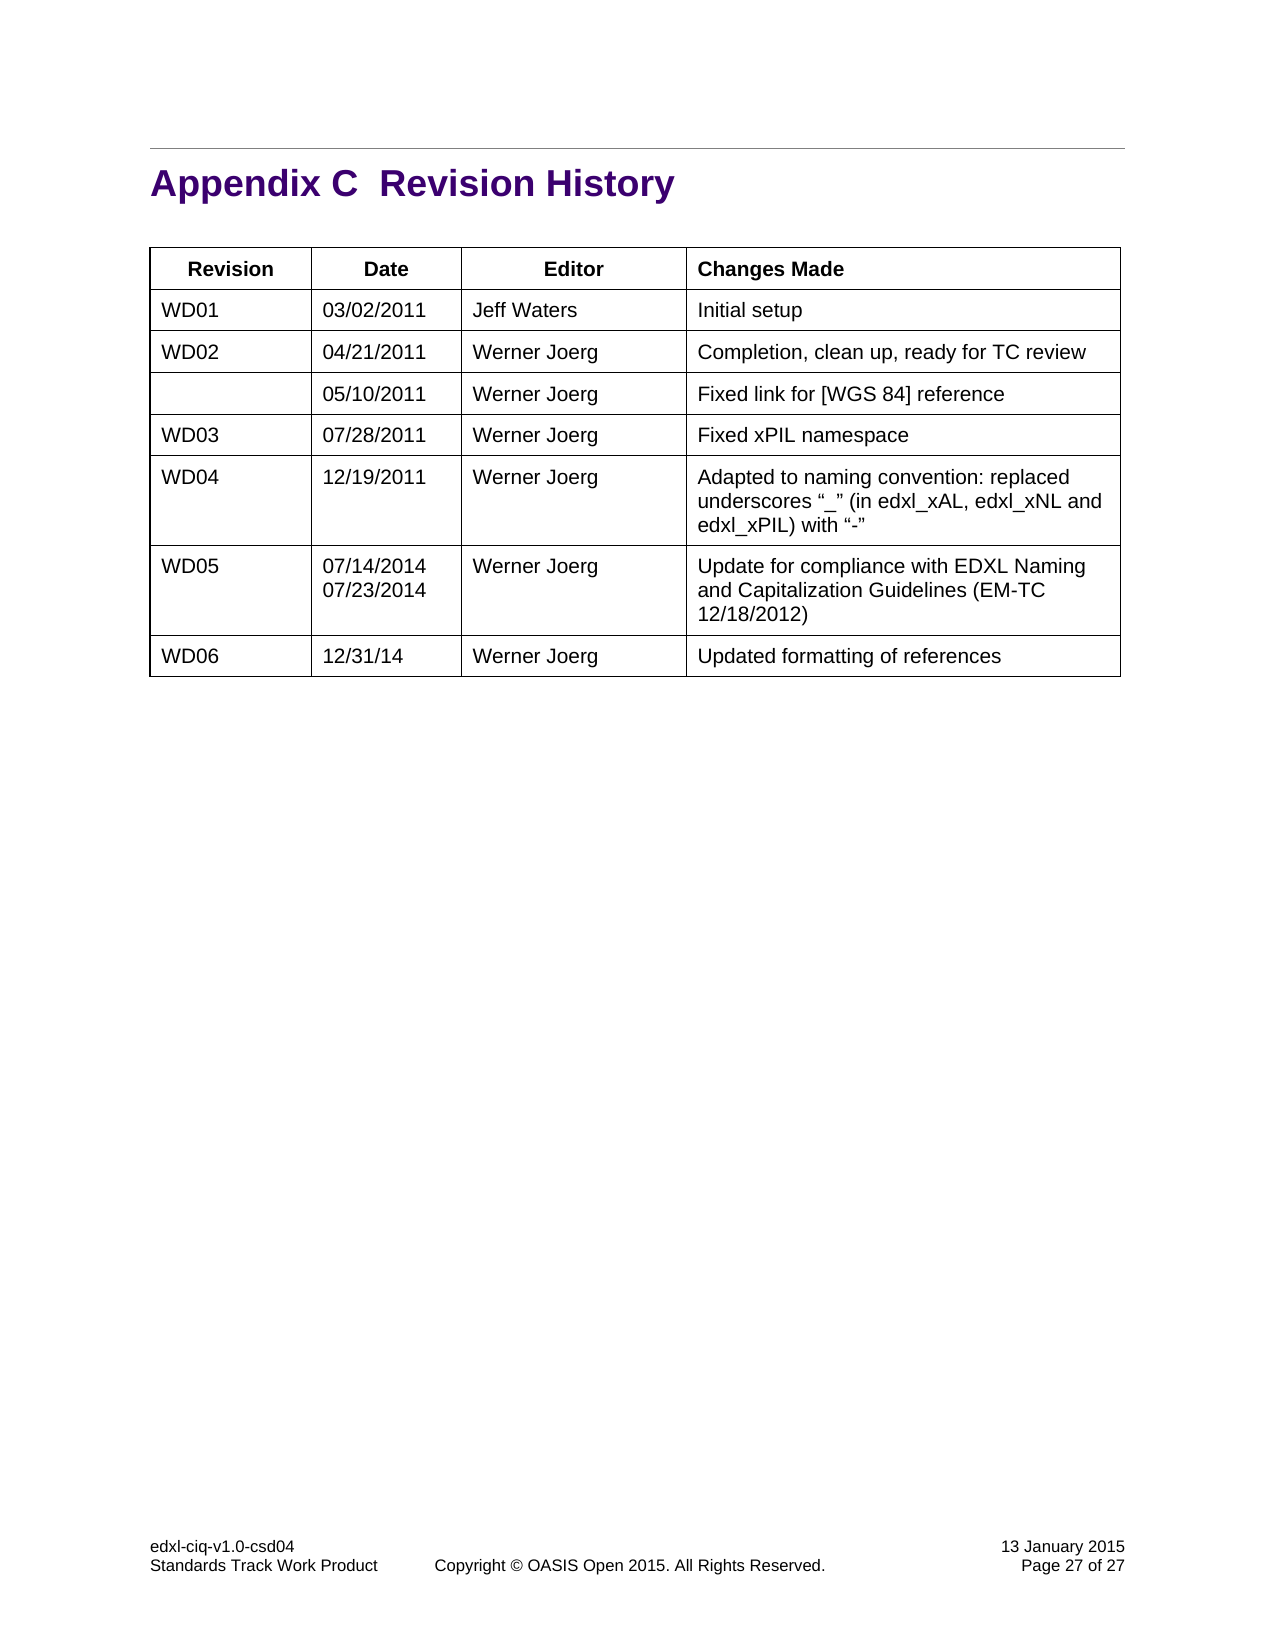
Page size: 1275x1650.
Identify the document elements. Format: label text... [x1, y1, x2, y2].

table_cell WD03 [151, 415, 311, 455]
table_header Revision [151, 248, 311, 289]
table_header Editor [462, 248, 686, 289]
table_cell 05/10/2011 [312, 373, 461, 414]
table_header Changes Made [687, 248, 1120, 289]
table_cell WD02 [151, 331, 311, 372]
table_cell WD06 [151, 636, 311, 676]
table_cell [151, 373, 311, 414]
table_cell WD05 [151, 546, 311, 634]
table_cell Updated formatting of references [687, 636, 1120, 676]
subtitle Revision History [150, 149, 1125, 204]
table_cell Werner Joerg [462, 636, 686, 676]
table_cell WD01 [151, 290, 311, 330]
table_cell Fixed xPIL namespace [687, 415, 1120, 455]
table_cell Initial setup [687, 290, 1120, 330]
table_cell 07/28/2011 [312, 415, 461, 455]
table_cell Fixed link for [WGS 84] reference [687, 373, 1120, 414]
table_cell Jeff Waters [462, 290, 686, 330]
table_cell Completion, clean up, ready for TC review [687, 331, 1120, 372]
table_cell Update for compliance with EDXL Naming and Capitalization Guidelines (EM-TC 12/18/2012) [687, 546, 1120, 634]
table_cell WD04 [151, 456, 311, 545]
table_cell Werner Joerg [462, 331, 686, 372]
table_cell 04/21/2011 [312, 331, 461, 372]
table_cell 12/31/14 [312, 636, 461, 676]
table_cell Adapted to naming convention: replaced underscores “_” (in edxl_xAL, edxl_xNL and edxl_xPIL) with “-” [687, 456, 1120, 545]
table_cell 12/19/2011 [312, 456, 461, 545]
table_cell Werner Joerg [462, 415, 686, 455]
table_cell Werner Joerg [462, 456, 686, 545]
table_cell Werner Joerg [462, 546, 686, 634]
table_cell 07/14/2014 07/23/2014 [312, 546, 461, 634]
table_header Date [312, 248, 461, 289]
table_cell Werner Joerg [462, 373, 686, 414]
table_cell 03/02/2011 [312, 290, 461, 330]
